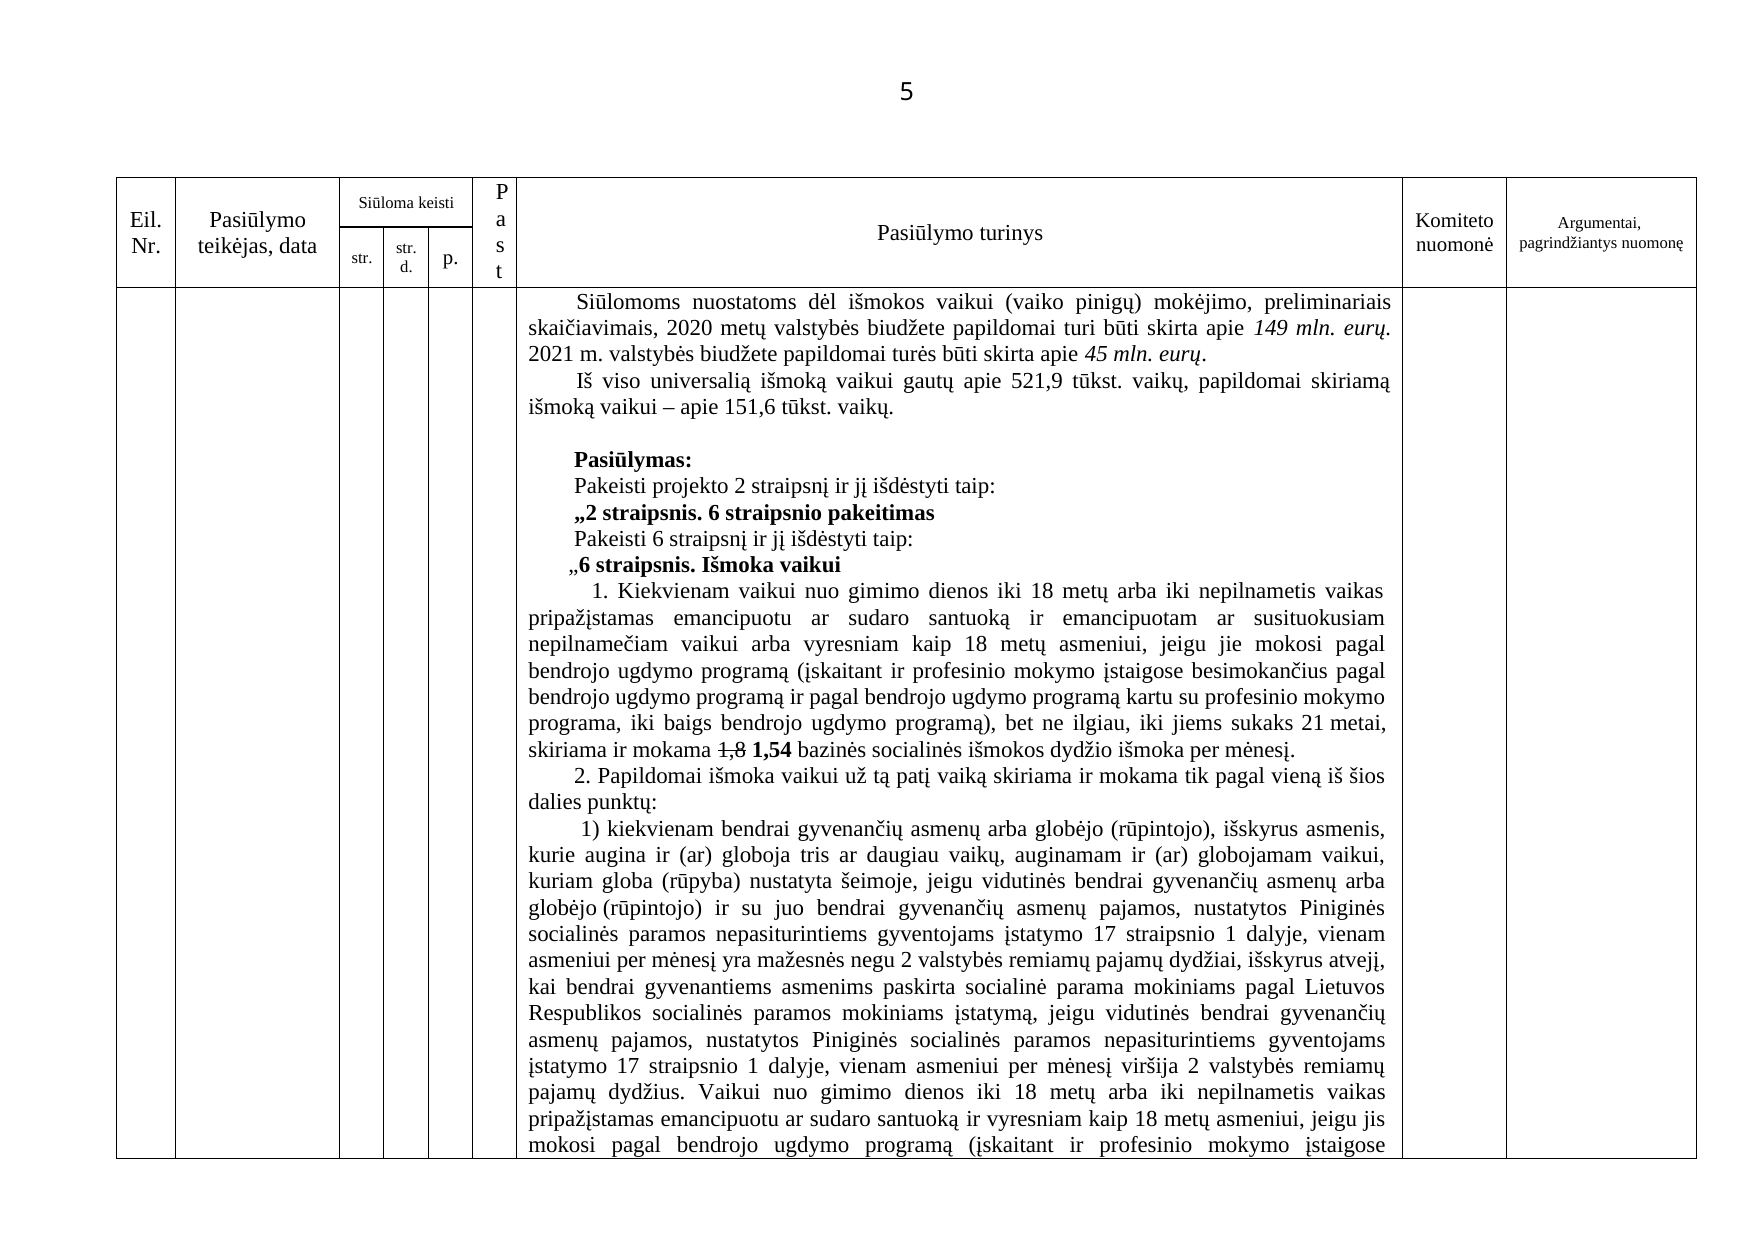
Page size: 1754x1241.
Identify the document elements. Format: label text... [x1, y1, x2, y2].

table_header Pasiūlymo teikėjas, data [176, 178, 339, 287]
table_cell [473, 288, 516, 1157]
table_cell [384, 288, 428, 1157]
table_cell Siūlomoms nuostatoms dėl išmokos vaikui (vaiko pinigų) mokėjimo, preliminariais skaičiavimais, 2020 metų valstybės biudžete papildomai turi būti skirta apie 149 mln. eurų. 2021 m. valstybės biudžete papildomai turės būti skirta apie 45 mln. eurų. Iš viso universalią išmoką vaikui gautų apie 521,9 tūkst. vaikų, papildomai skiriamą išmoką vaikui – apie 151,6 tūkst. vaikų. Pasiūlymas: Pakeisti projekto 2 straipsnį ir jį išdėstyti taip: „2 straipsnis. 6 straipsnio pakeitimas Pakeisti 6 straipsnį ir jį išdėstyti taip: „6 straipsnis. Išmoka vaikui 1. Kiekvienam vaikui nuo gimimo dienos iki 18 metų arba iki nepilnametis vaikas pripažįstamas emancipuotu ar sudaro santuoką ir emancipuotam ar susituokusiam nepilnamečiam vaikui arba vyresniam kaip 18 metų asmeniui, jeigu jie mokosi pagal bendrojo ugdymo programą (įskaitant ir profesinio mokymo įstaigose besimokančius pagal bendrojo ugdymo programą ir pagal bendrojo ugdymo programą kartu su profesinio mokymo programa, iki baigs bendrojo ugdymo programą), bet ne ilgiau, iki jiems sukaks 21 metai, skiriama ir mokama 1,8 1,54 bazinės socialinės išmokos dydžio išmoka per mėnesį. 2. Papildomai išmoka vaikui už tą patį vaiką skiriama ir mokama tik pagal vieną iš šios dalies punktų: 1) kiekvienam bendrai gyvenančių asmenų arba globėjo (rūpintojo), išskyrus asmenis, kurie augina ir (ar) globoja tris ar daugiau vaikų, auginamam ir (ar) globojamam vaikui, kuriam globa (rūpyba) nustatyta šeimoje, jeigu vidutinės bendrai gyvenančių asmenų arba globėjo (rūpintojo) ir su juo bendrai gyvenančių asmenų pajamos, nustatytos Piniginės socialinės paramos nepasiturintiems gyventojams įstatymo 17 straipsnio 1 dalyje, vienam asmeniui per mėnesį yra mažesnės negu 2 valstybės remiamų pajamų dydžiai, išskyrus atvejį, kai bendrai gyvenantiems asmenims paskirta socialinė parama mokiniams pagal Lietuvos Respublikos socialinės paramos mokiniams įstatymą, jeigu vidutinės bendrai gyvenančių asmenų pajamos, nustatytos Piniginės socialinės paramos nepasiturintiems gyventojams įstatymo 17 straipsnio 1 dalyje, vienam asmeniui per mėnesį viršija 2 valstybės remiamų pajamų dydžius. Vaikui nuo gimimo dienos iki 18 metų arba iki nepilnametis vaikas pripažįstamas emancipuotu ar sudaro santuoką ir vyresniam kaip 18 metų asmeniui, jeigu jis mokosi pagal bendrojo ugdymo programą (įskaitant ir profesinio mokymo įstaigose [517, 288, 1402, 1157]
table_cell [1507, 288, 1696, 1157]
table_header Komiteto nuomonė [1403, 178, 1506, 287]
table_cell str. [340, 228, 383, 287]
table_header Siūloma keisti [340, 178, 472, 226]
table_cell [117, 288, 175, 1157]
table_header Argumentai, pagrindžiantys nuomonę [1507, 178, 1696, 287]
table_cell [176, 288, 339, 1157]
table_header Pasiūlymo turinys [517, 178, 1402, 287]
table_cell p. [429, 228, 472, 287]
table_header Eil. Nr. [117, 178, 175, 287]
table_cell [340, 288, 383, 1157]
table_cell [1403, 288, 1506, 1157]
table_header Pastabos [473, 178, 516, 287]
table_cell [429, 288, 472, 1157]
table_cell str. d. [384, 228, 428, 287]
